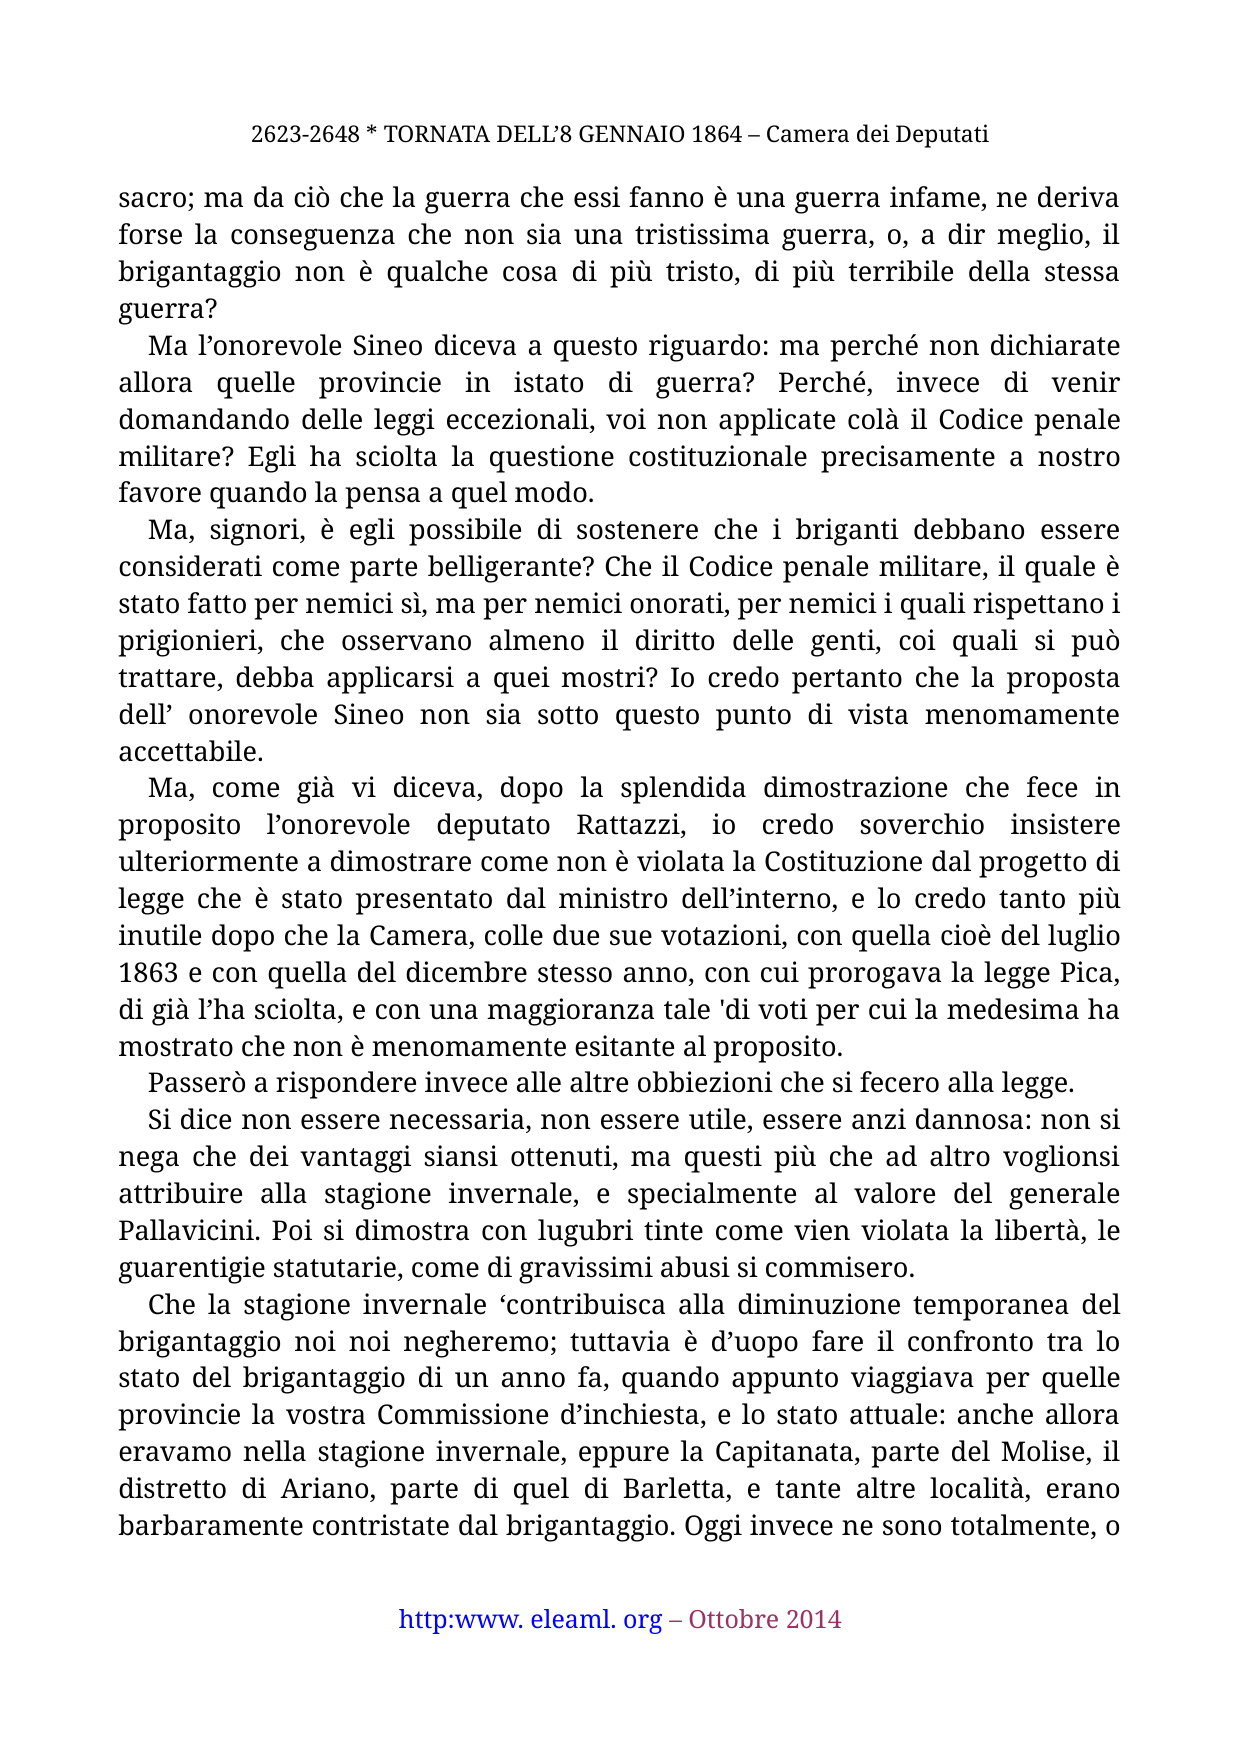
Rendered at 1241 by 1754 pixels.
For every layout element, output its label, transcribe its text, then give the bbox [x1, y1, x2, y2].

text Ma, come già vi diceva, dopo la splendida dimostrazione che fece in proposito l’onorevole deputato Rattazzi, io credo soverchio insistere ulteriormente a dimostrare come non è violata la Costituzione dal progetto di legge che è stato presentato dal ministro dell’interno, e lo credo tanto più inutile dopo che la Camera, colle due sue votazioni, con quella cioè del luglio 1863 e con quella del dicembre stesso anno, con cui prorogava la legge Pica, di già l’ha sciolta, e con una maggioranza tale 'di voti per cui la medesima ha mostrato che non è menomamente esitante al proposito. [118, 769, 1122, 1064]
text Ma l’onorevole Sineo diceva a questo riguardo: ma perché non dichiarate allora quelle provincie in istato di guerra? Perché, invece di venir domandando delle leggi eccezionali, voi non applicate colà il Codice penale militare? Egli ha sciolta la questione costituzionale precisamente a nostro favore quando la pensa a quel modo. [118, 326, 1122, 511]
text Ma, signori, è egli possibile di sostenere che i briganti debbano essere considerati come parte belligerante? Che il Codice penale militare, il quale è stato fatto per nemici sì, ma per nemici onorati, per nemici i quali rispettano i prigionieri, che osservano almeno il diritto delle genti, coi quali si può trattare, debba applicarsi a quei mostri? Io credo pertanto che la proposta dell’ onorevole Sineo non sia sotto questo punto di vista menomamente accettabile. [118, 511, 1122, 769]
text Si dice non essere necessaria, non essere utile, essere anzi dannosa: non si nega che dei vantaggi siansi ottenuti, ma questi più che ad altro voglionsi attribuire alla stagione invernale, e specialmente al valore del generale Pallavicini. Poi si dimostra con lugubri tinte come vien violata la libertà, le guarentigie statutarie, come di gravissimi abusi si commisero. [118, 1101, 1122, 1285]
text Passerò a rispondere invece alle altre obbiezioni che si fecero alla legge. [118, 1064, 1122, 1101]
text sacro; ma da ciò che la guerra che essi fanno è una guerra infame, ne deriva forse la conseguenza che non sia una tristissima guerra, o, a dir meglio, il brigantaggio non è qualche cosa di più tristo, di più terribile della stessa guerra? [118, 179, 1122, 326]
text Che la stagione invernale ‘contribuisca alla diminuzione temporanea del brigantaggio noi noi negheremo; tuttavia è d’uopo fare il confronto tra lo stato del brigantaggio di un anno fa, quando appunto viaggiava per quelle provincie la vostra Commissione d’inchiesta, e lo stato attuale: anche allora eravamo nella stagione invernale, eppure la Capitanata, parte del Molise, il distretto di Ariano, parte di quel di Barletta, e tante altre località, erano barbaramente contristate dal brigantaggio. Oggi invece ne sono totalmente, o [118, 1285, 1122, 1543]
